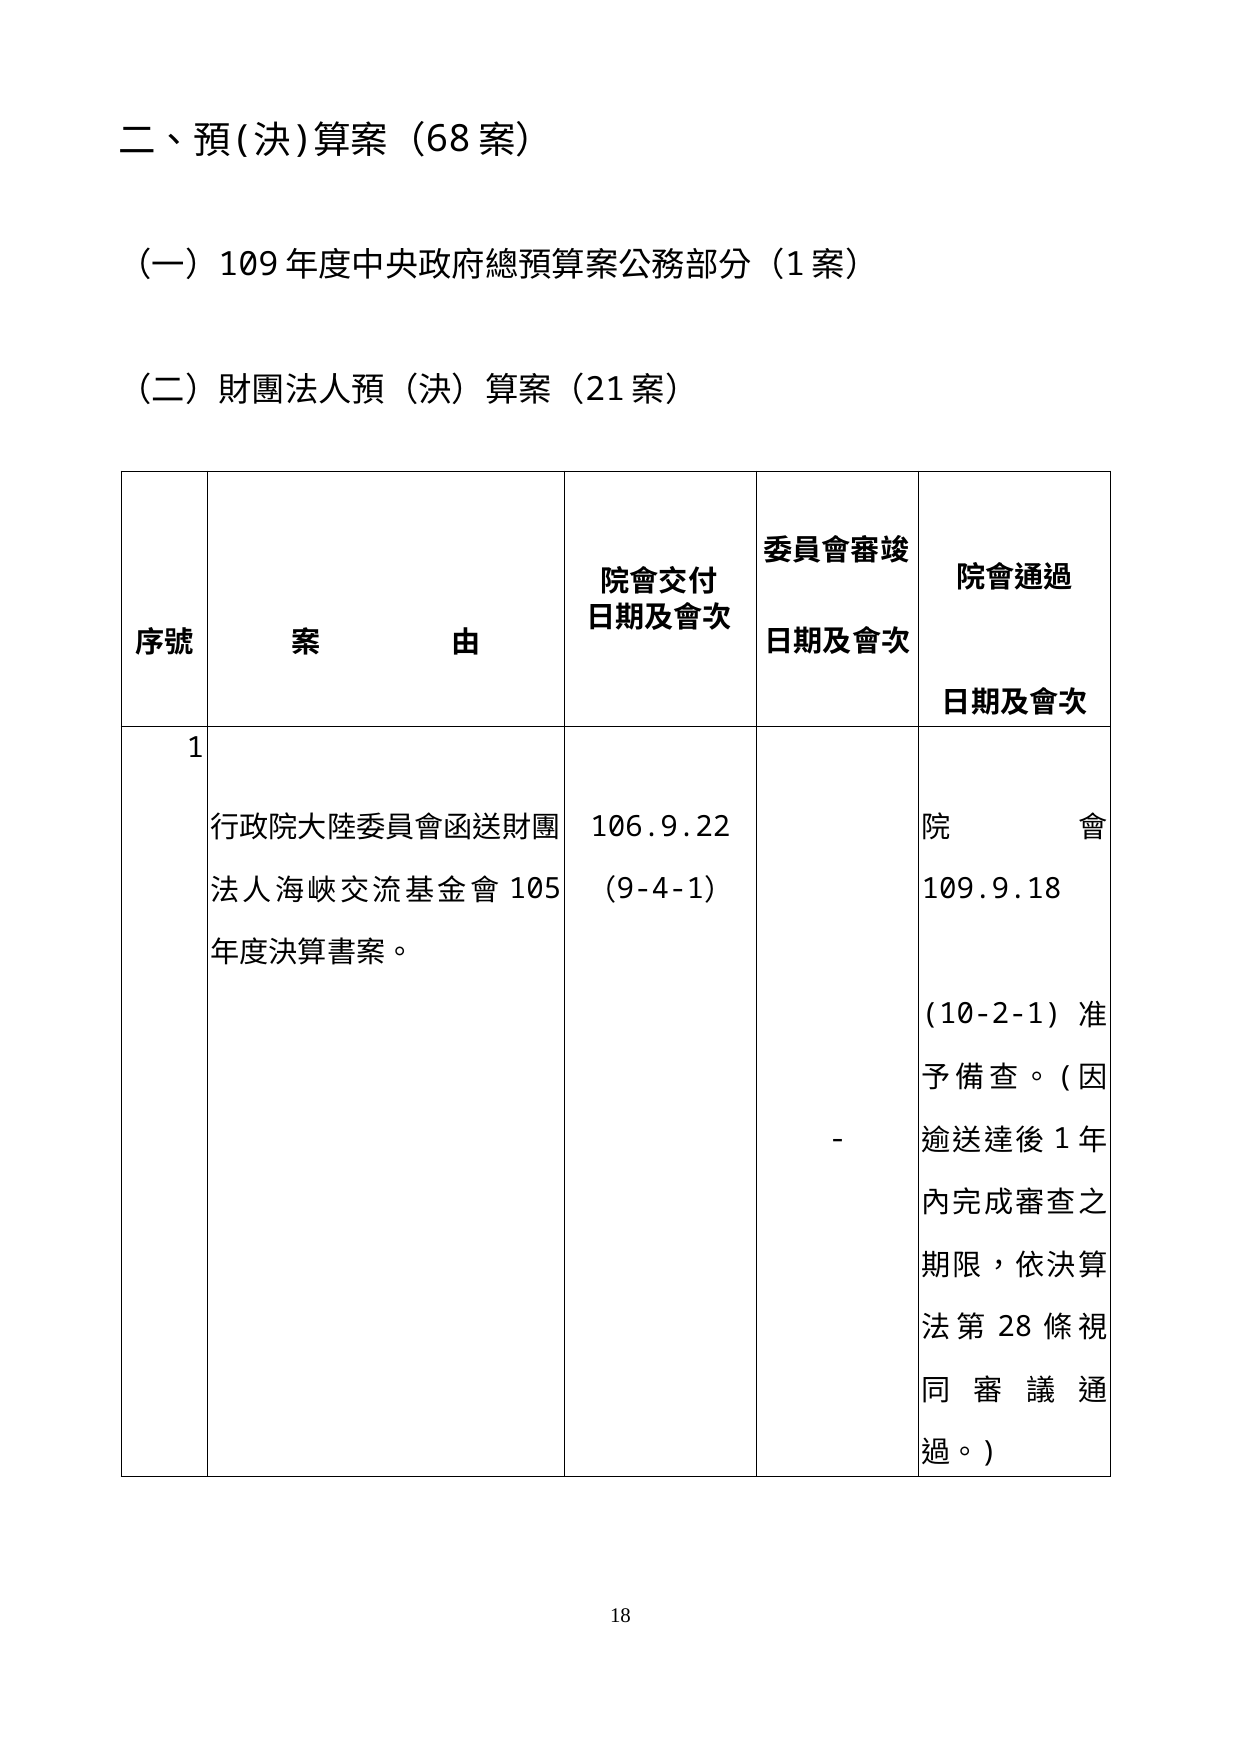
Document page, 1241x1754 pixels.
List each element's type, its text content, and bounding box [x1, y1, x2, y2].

table_header 案 由 [208, 472, 564, 726]
table_cell 行政院大陸委員會函送財團法人海峽交流基金會105年度決算書案。 [208, 727, 564, 1476]
subtitle 二、預(決)算案（68案） [118, 96, 1122, 158]
table_cell 院會109.9.18 (10-2-1)准予備查。(因逾送達後1年內完成審查之期限，依決算法第28條視同審議通過。) [919, 727, 1110, 1476]
table_cell [122, 727, 207, 1476]
table_header 院會通過 日期及會次 [919, 472, 1110, 726]
table_header 院會交付 日期及會次 [565, 472, 756, 726]
subtitle （一）109年度中央政府總預算案公務部分（1案） [118, 221, 1122, 283]
table_header 序號 [122, 472, 207, 726]
subtitle （二）財團法人預（決）算案（21案） [118, 346, 1122, 408]
table_cell - [757, 727, 918, 1476]
table_header 委員會審竣 日期及會次 [757, 472, 918, 726]
table_cell 106.9.22 （9-4-1） [565, 727, 756, 1476]
